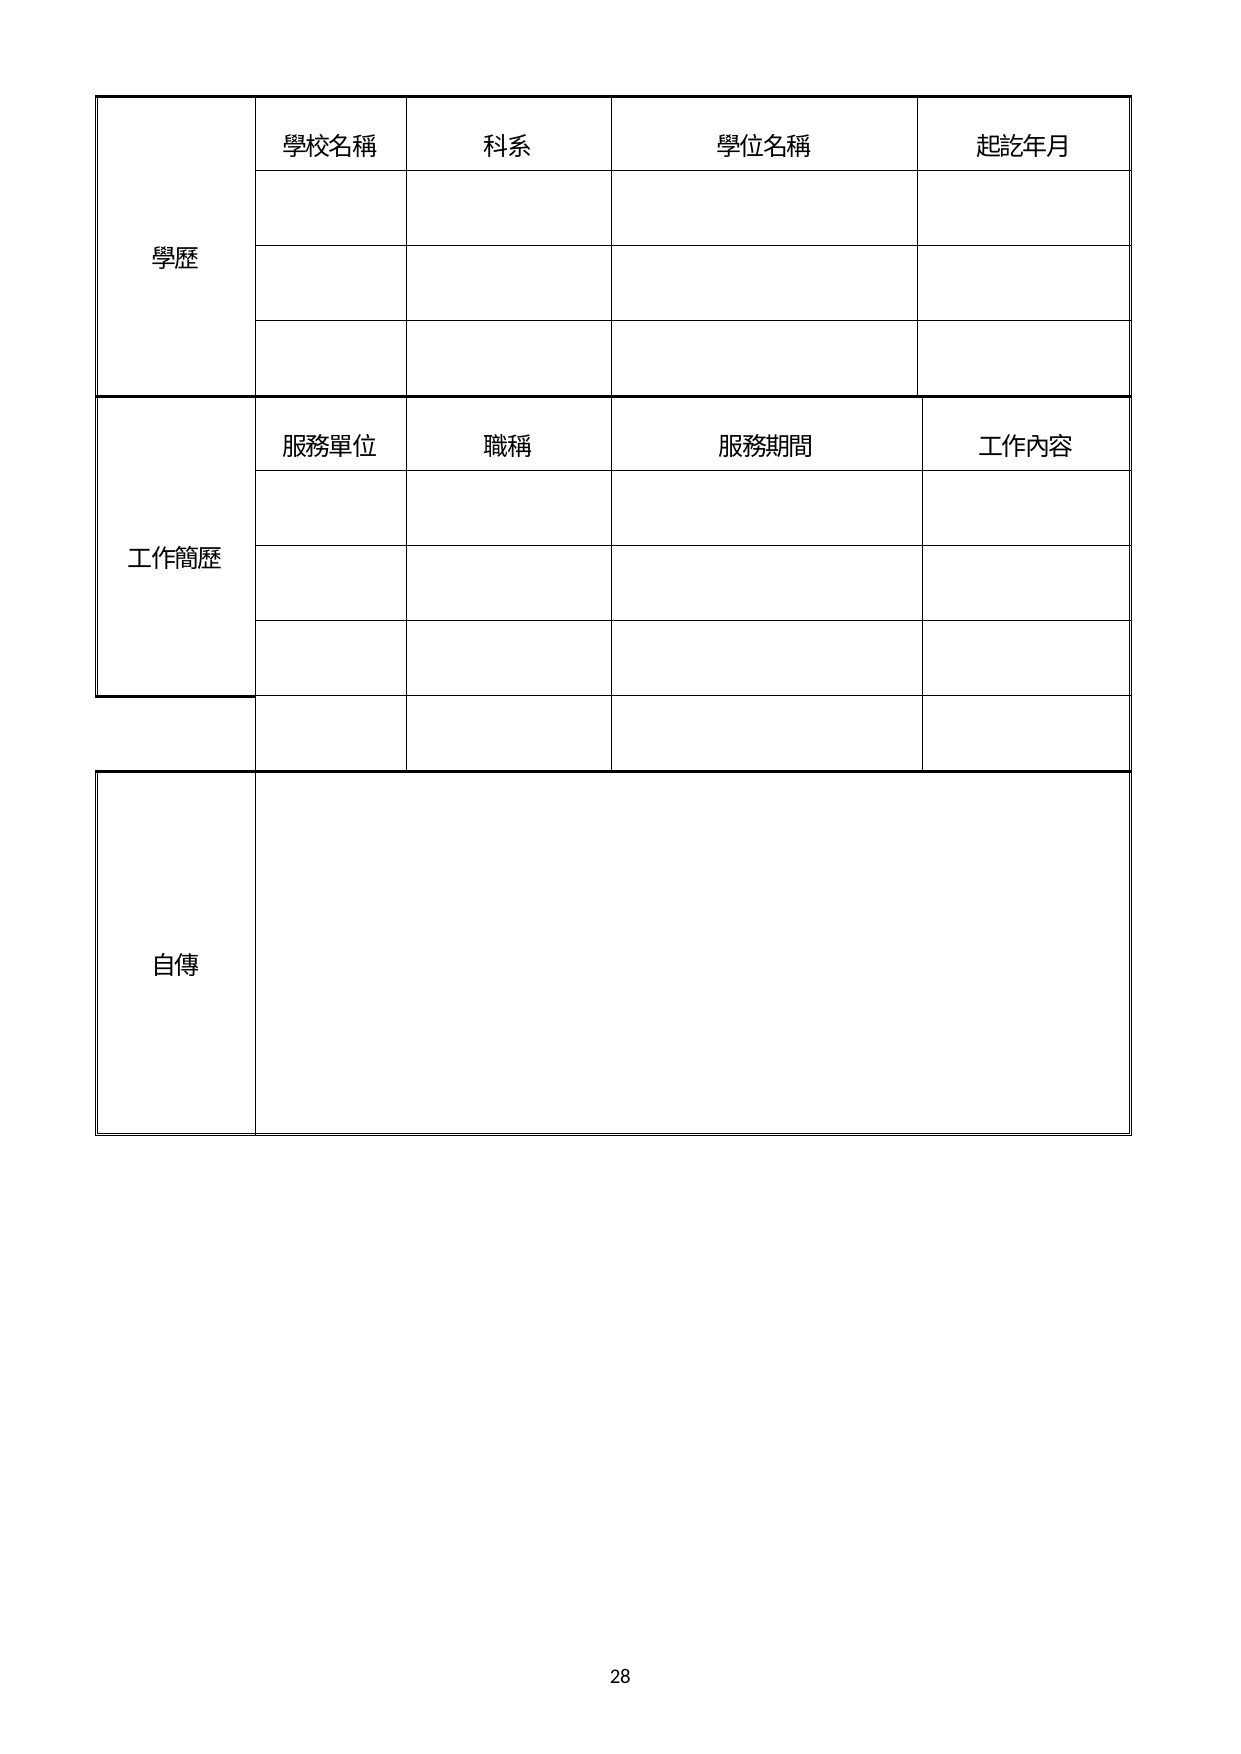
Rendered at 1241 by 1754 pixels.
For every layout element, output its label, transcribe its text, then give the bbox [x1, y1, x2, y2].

table_cell [918, 246, 1129, 320]
table_cell [612, 621, 922, 695]
table_cell [407, 246, 611, 320]
table_cell [612, 171, 917, 245]
table_cell [256, 621, 406, 695]
table_cell [923, 471, 1129, 545]
table_cell 學歷 [98, 98, 255, 395]
table_cell [256, 546, 406, 620]
table_cell [407, 321, 611, 395]
table_cell 工作簡歷 [98, 398, 255, 695]
table_cell 服務單位 [256, 398, 406, 470]
table_cell [256, 171, 406, 245]
table_cell [918, 321, 1129, 395]
table_cell [407, 696, 611, 770]
table_cell 職稱 [407, 398, 611, 470]
table_cell [256, 773, 1129, 1133]
table_cell [918, 171, 1129, 245]
table_cell 學位名稱 [612, 98, 917, 170]
table_cell [407, 171, 611, 245]
table_cell [612, 471, 922, 545]
table_cell [612, 321, 917, 395]
table_cell [407, 471, 611, 545]
table_cell 工作內容 [923, 398, 1129, 470]
table_cell [256, 321, 406, 395]
table_cell [612, 546, 922, 620]
table_cell [256, 471, 406, 545]
table_cell [256, 246, 406, 320]
table_cell [923, 621, 1129, 695]
table_cell 科系 [407, 98, 611, 170]
table_cell 起訖年月 [918, 98, 1129, 170]
table_cell [407, 621, 611, 695]
table_cell [923, 546, 1129, 620]
table_cell 自傳 [98, 773, 255, 1133]
table_cell [612, 246, 917, 320]
table_cell [612, 696, 922, 770]
table_cell 學校名稱 [256, 98, 406, 170]
table_cell [256, 696, 406, 770]
table_cell [407, 546, 611, 620]
table_cell [923, 696, 1129, 770]
table_cell 服務期間 [612, 398, 922, 470]
